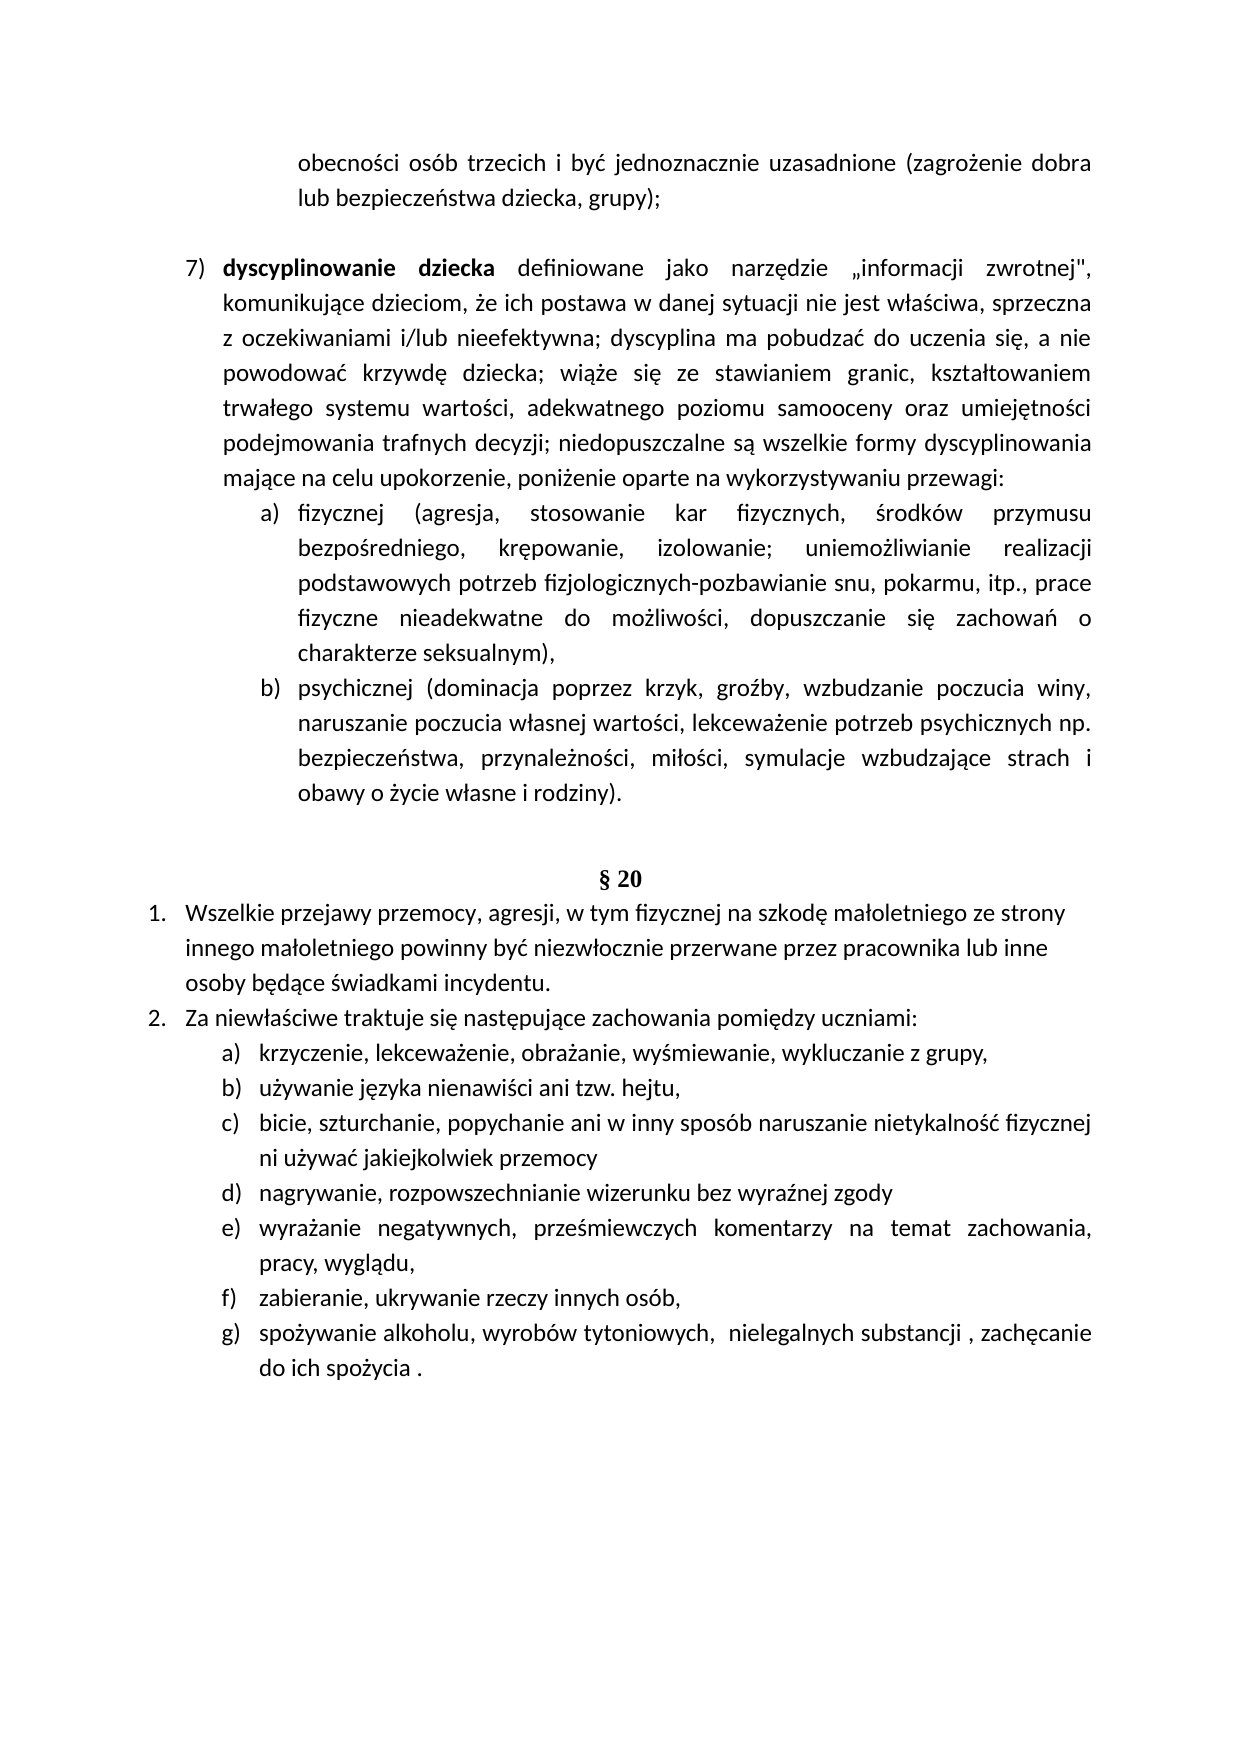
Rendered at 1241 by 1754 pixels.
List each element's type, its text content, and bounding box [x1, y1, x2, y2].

list fizycznej (agresja, stosowanie kar fizycznych, środków przymusu bezpośredniego, krępowanie, izolowanie; uniemożliwianie realizacji podstawowych potrzeb fizjologicznych-pozbawianie snu, pokarmu, itp., prace fizyczne nieadekwatne do możliwości, dopuszczanie się zachowań o charakterze seksualnym), [260, 498, 1093, 668]
list obecności osób trzecich i być jednoznacznie uzasadnione (zagrożenie dobra lub bezpieczeństwa dziecka, grupy); [260, 148, 1093, 213]
list zabieranie, ukrywanie rzeczy innych osób, [221, 1282, 1093, 1313]
list Wszelkie przejawy przemocy, agresji, w tym fizycznej na szkodę małoletniego ze strony innego małoletniego powinny być niezwłocznie przerwane przez pracownika lub inne osoby będące świadkami incydentu. [148, 897, 1093, 998]
list psychicznej (dominacja poprzez krzyk, groźby, wzbudzanie poczucia winy, naruszanie poczucia własnej wartości, lekceważenie potrzeb psychicznych np. bezpieczeństwa, przynależności, miłości, symulacje wzbudzające strach i obawy o życie własne i rodziny). [260, 673, 1093, 808]
list krzyczenie, lekceważenie, obrażanie, wyśmiewanie, wykluczanie z grupy, [221, 1037, 1093, 1068]
list bicie, szturchanie, popychanie ani w inny sposób naruszanie nietykalność fizycznej ni używać jakiejkolwiek przemocy [221, 1107, 1093, 1173]
text § 20 [148, 864, 1093, 893]
list wyrażanie negatywnych, prześmiewczych komentarzy na temat zachowania, pracy, wyglądu, [221, 1212, 1093, 1278]
list nagrywanie, rozpowszechnianie wizerunku bez wyraźnej zgody [221, 1177, 1093, 1208]
list spożywanie alkoholu, wyrobów tytoniowych, nielegalnych substancji , zachęcanie do ich spożycia . [221, 1317, 1093, 1383]
list używanie języka nienawiści ani tzw. hejtu, [221, 1072, 1093, 1103]
list Za niewłaściwe traktuje się następujące zachowania pomiędzy uczniami: [148, 1002, 1093, 1033]
list dyscyplinowanie dziecka definiowane jako narzędzie „informacji zwrotnej", komunikujące dzieciom, że ich postawa w danej sytuacji nie jest właściwa, sprzeczna z oczekiwaniami i/lub nieefektywna; dyscyplina ma pobudzać do uczenia się, a nie powodować krzywdę dziecka; wiąże się ze stawianiem granic, kształtowaniem trwałego systemu wartości, adekwatnego poziomu samooceny oraz umiejętności podejmowania trafnych decyzji; niedopuszczalne są wszelkie formy dyscyplinowania mające na celu upokorzenie, poniżenie oparte na wykorzystywaniu przewagi: [185, 253, 1093, 493]
